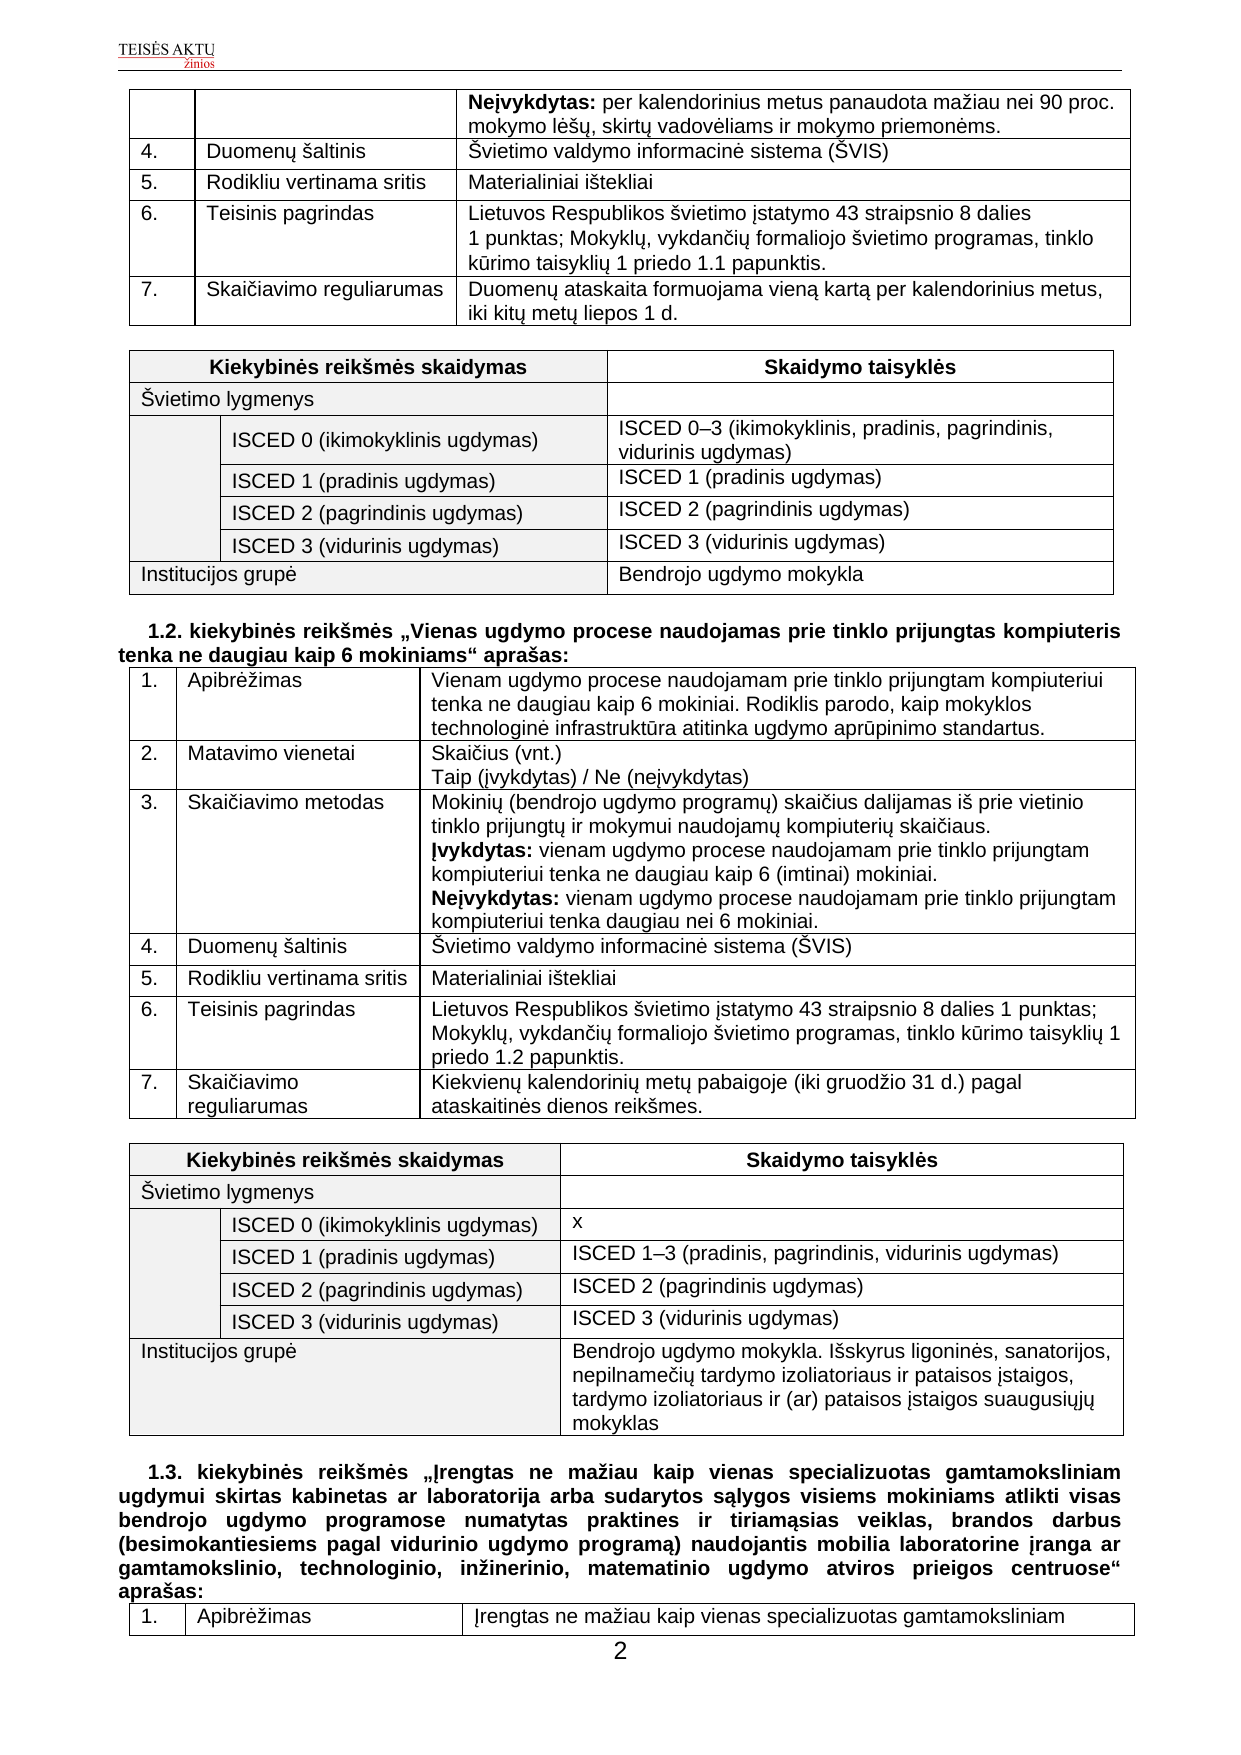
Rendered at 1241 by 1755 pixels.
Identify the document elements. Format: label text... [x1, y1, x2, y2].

table_header Apibrėžimas [177, 668, 419, 739]
table_cell Duomenų šaltinis [196, 139, 456, 169]
table_cell ISCED 3 (vidurinis ugdymas) [608, 530, 1113, 561]
text 1.3. kiekybinės reikšmės „Įrengtas ne mažiau kaip vienas specializuotas gamtamoksliniam ugdymui skirtas kabinetas ar laboratorija arba sudarytos sąlygos visiems mokiniams atlikti visas bendrojo ugdymo programose numatytas praktines ir tiriamąsias veiklas, brandos darbus (besimokantiesiems pagal vidurinio ugdymo programą) naudojantis mobilia laboratorine įranga ar gamtamokslinio, technologinio, inžinerinio, matematinio ugdymo atviros prieigos centruose“ aprašas: [118, 1459, 1122, 1603]
table_cell ISCED 0–3 (ikimokyklinis, pradinis, pagrindinis, vidurinis ugdymas) [608, 416, 1113, 464]
table_cell Rodikliu vertinama sritis [177, 966, 419, 996]
table_cell ISCED 3 (vidurinis ugdymas) [561, 1306, 1123, 1338]
table_cell Materialiniai ištekliai [457, 170, 1130, 200]
table_cell ISCED 3 (vidurinis ugdymas) [221, 1306, 560, 1338]
table_cell ISCED 1 (pradinis ugdymas) [221, 1241, 560, 1273]
table_cell [196, 90, 456, 138]
table_cell Lietuvos Respublikos švietimo įstatymo 43 straipsnio 8 dalies 1 punktas; Mokyklų, vykdančių formaliojo švietimo programas, tinklo kūrimo taisyklių 1 priedo 1.1 papunktis. [457, 201, 1130, 276]
table_cell Skaičiavimo metodas [177, 790, 419, 933]
table_cell Duomenų šaltinis [177, 934, 419, 964]
table_cell 7. [130, 277, 194, 325]
table_cell 5. [130, 170, 194, 200]
table_header Kiekybinės reikšmės skaidymas [130, 351, 607, 382]
table_cell ISCED 1 (pradinis ugdymas) [608, 465, 1113, 496]
table_cell Materialiniai ištekliai [421, 966, 1135, 996]
table_header Apibrėžimas [186, 1604, 462, 1634]
table_cell 5. [130, 966, 176, 996]
table_header Kiekybinės reikšmės skaidymas [130, 1144, 560, 1175]
table_cell [130, 416, 220, 561]
table_header Skaidymo taisyklės [608, 351, 1113, 382]
table_cell Švietimo lygmenys [130, 383, 607, 415]
table_cell ISCED 0 (ikimokyklinis ugdymas) [221, 416, 607, 464]
table_header 1. [130, 668, 176, 739]
table_cell Rodikliu vertinama sritis [196, 170, 456, 200]
table_cell 3. [130, 790, 176, 933]
table_header Skaidymo taisyklės [561, 1144, 1123, 1175]
table_header 1. [130, 1604, 185, 1634]
table_cell ISCED 3 (vidurinis ugdymas) [221, 530, 607, 561]
table_cell Lietuvos Respublikos švietimo įstatymo 43 straipsnio 8 dalies 1 punktas; Mokyklų, vykdančių formaliojo švietimo programas, tinklo kūrimo taisyklių 1 priedo 1.2 papunktis. [421, 997, 1135, 1069]
table_cell Skaičiavimo reguliarumas [196, 277, 456, 325]
table_cell 4. [130, 139, 194, 169]
table_cell 6. [130, 997, 176, 1069]
table_cell ISCED 2 (pagrindinis ugdymas) [608, 497, 1113, 529]
table_header Vienam ugdymo procese naudojamam prie tinklo prijungtam kompiuteriui tenka ne daugiau kaip 6 mokiniai. Rodiklis parodo, kaip mokyklos technologinė infrastruktūra atitinka ugdymo aprūpinimo standartus. [421, 668, 1135, 739]
table_cell Neįvykdytas: per kalendorinius metus panaudota mažiau nei 90 proc. mokymo lėšų, skirtų vadovėliams ir mokymo priemonėms. [457, 90, 1130, 138]
table_cell Teisinis pagrindas [196, 201, 456, 276]
table_cell Matavimo vienetai [177, 741, 419, 788]
table_cell 6. [130, 201, 194, 276]
table_cell Duomenų ataskaita formuojama vieną kartą per kalendorinius metus, iki kitų metų liepos 1 d. [457, 277, 1130, 325]
table_cell [130, 90, 194, 138]
table_cell ISCED 1 (pradinis ugdymas) [221, 465, 607, 496]
table_cell ISCED 2 (pagrindinis ugdymas) [221, 1274, 560, 1305]
table_cell [608, 383, 1113, 415]
table_cell 7. [130, 1070, 176, 1118]
table_cell 2. [130, 741, 176, 788]
table_cell [561, 1176, 1123, 1208]
table_cell ISCED 1–3 (pradinis, pagrindinis, vidurinis ugdymas) [561, 1241, 1123, 1273]
table_cell Skaičius (vnt.) Taip (įvykdytas) / Ne (neįvykdytas) [421, 741, 1135, 788]
table_cell Kiekvienų kalendorinių metų pabaigoje (iki gruodžio 31 d.) pagal ataskaitinės dienos reikšmes. [421, 1070, 1135, 1118]
table_cell Švietimo valdymo informacinė sistema (ŠVIS) [421, 934, 1135, 964]
table_cell x [561, 1209, 1123, 1240]
table_header Įrengtas ne mažiau kaip vienas specializuotas gamtamoksliniam [463, 1604, 1134, 1634]
table_cell Institucijos grupė [130, 562, 607, 594]
table_cell ISCED 2 (pagrindinis ugdymas) [221, 497, 607, 529]
table_cell Teisinis pagrindas [177, 997, 419, 1069]
table_cell Švietimo valdymo informacinė sistema (ŠVIS) [457, 139, 1130, 169]
table_cell Skaičiavimo reguliarumas [177, 1070, 419, 1118]
table_cell Institucijos grupė [130, 1339, 560, 1434]
table_cell 4. [130, 934, 176, 964]
table_cell Bendrojo ugdymo mokykla [608, 562, 1113, 594]
table_cell [130, 1209, 220, 1338]
table_cell Švietimo lygmenys [130, 1176, 560, 1208]
text 1.2. kiekybinės reikšmės „Vienas ugdymo procese naudojamas prie tinklo prijungtas kompiuteris tenka ne daugiau kaip 6 mokiniams“ aprašas: [118, 619, 1122, 667]
table_cell ISCED 0 (ikimokyklinis ugdymas) [221, 1209, 560, 1240]
table_cell Bendrojo ugdymo mokykla. Išskyrus ligoninės, sanatorijos, nepilnamečių tardymo izoliatoriaus ir pataisos įstaigos, tardymo izoliatoriaus ir (ar) pataisos įstaigos suaugusiųjų mokyklas [561, 1339, 1123, 1434]
table_cell Mokinių (bendrojo ugdymo programų) skaičius dalijamas iš prie vietinio tinklo prijungtų ir mokymui naudojamų kompiuterių skaičiaus. Įvykdytas: vienam ugdymo procese naudojamam prie tinklo prijungtam kompiuteriui tenka ne daugiau kaip 6 (imtinai) mokiniai. Neįvykdytas: vienam ugdymo procese naudojamam prie tinklo prijungtam kompiuteriui tenka daugiau nei 6 mokiniai. [421, 790, 1135, 933]
table_cell ISCED 2 (pagrindinis ugdymas) [561, 1274, 1123, 1305]
